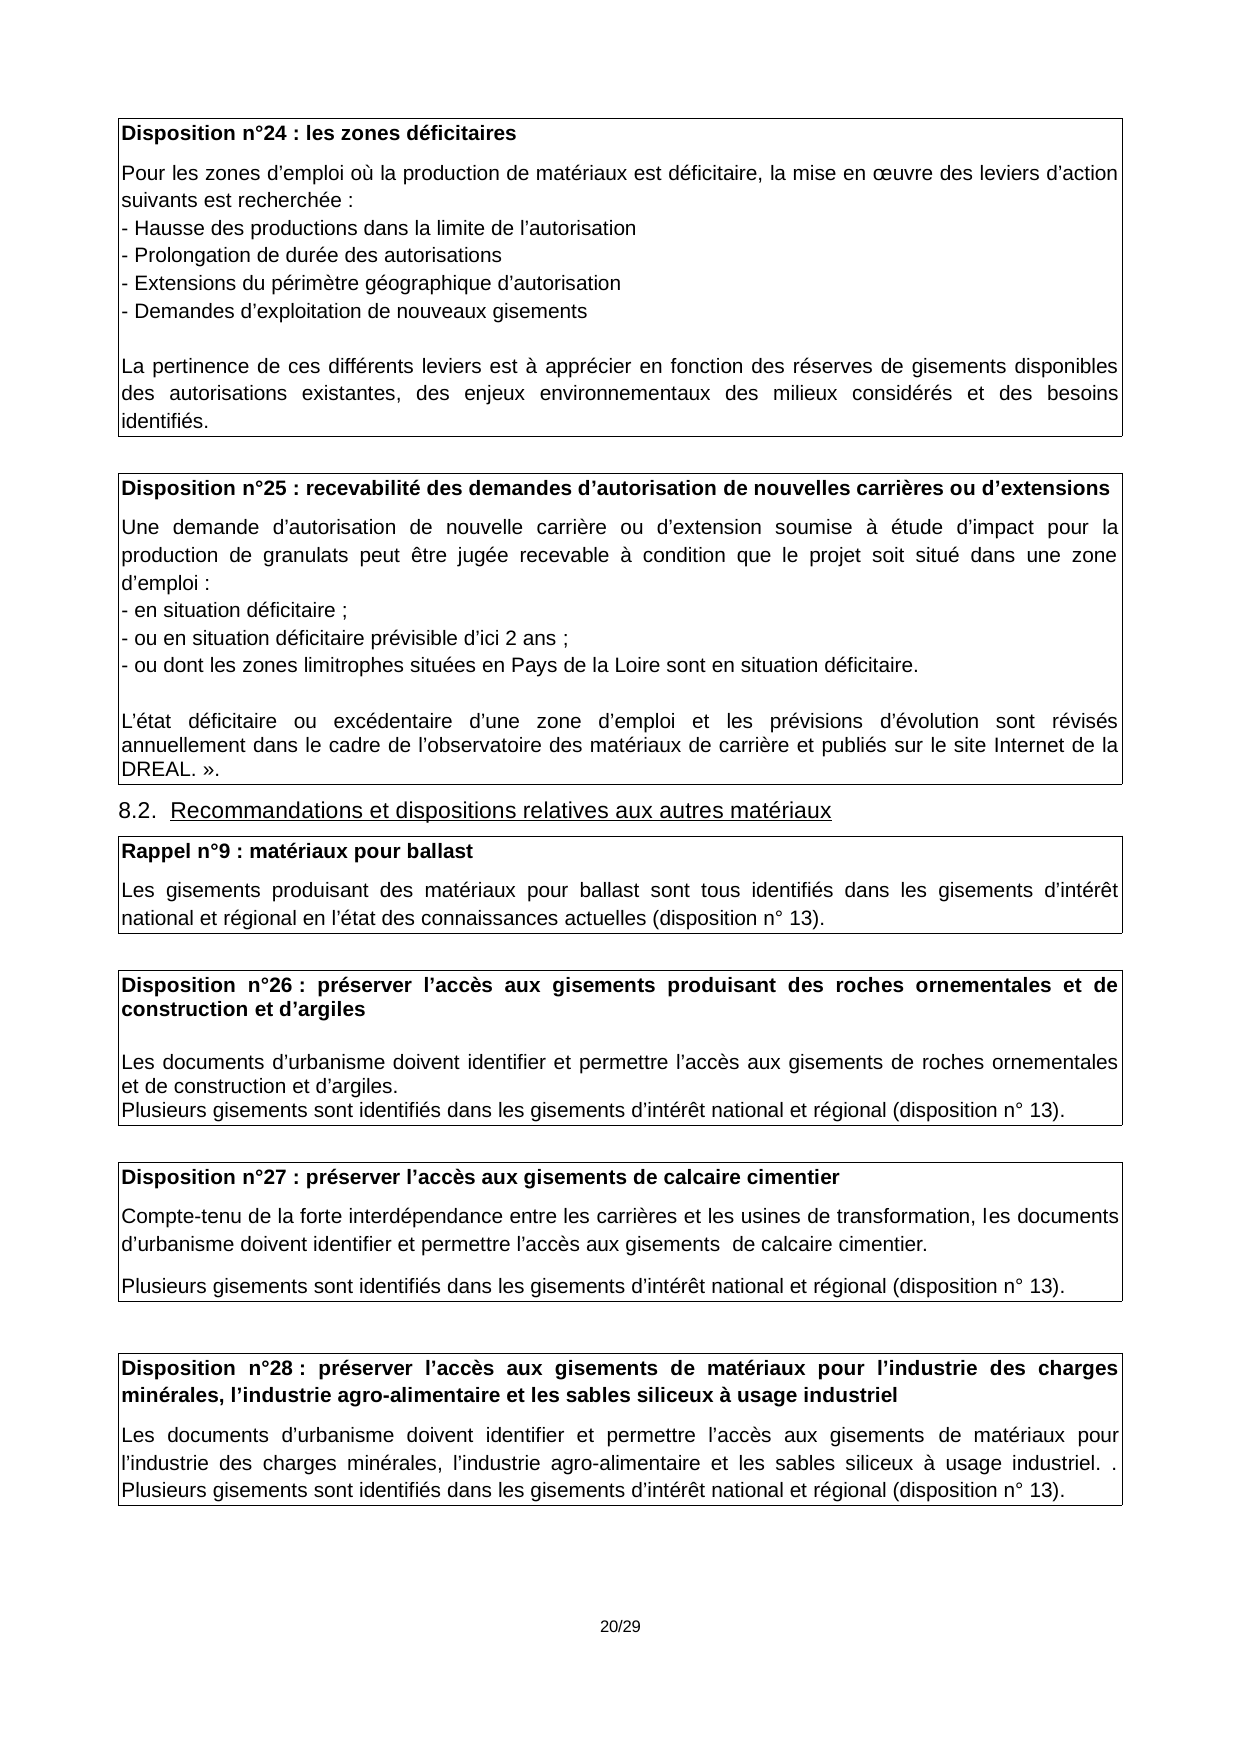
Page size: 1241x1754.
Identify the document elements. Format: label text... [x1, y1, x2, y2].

text La pertinence de ces différents leviers est à apprécier en fonction des réserves de gisements disponibles des autorisations existantes, des enjeux environnementaux des milieux considérés et des besoins identifiés. [119, 351, 1122, 436]
text Rappel n°9 : matériaux pour ballast [119, 837, 1122, 863]
text Les gisements produisant des matériaux pour ballast sont tous identifiés dans les gisements d’intérêt national et régional en l’état des connaissances actuelles (disposition n° 13). [119, 875, 1122, 933]
text Les documents d’urbanisme doivent identifier et permettre l’accès aux gisements de roches ornementales et de construction et d’argiles. [119, 1047, 1122, 1095]
text Plusieurs gisements sont identifiés dans les gisements d’intérêt national et régional (disposition n° 13). [119, 1271, 1122, 1301]
text Disposition n°28 : préserver l’accès aux gisements de matériaux pour l’industrie des charges minérales, l’industrie agro-alimentaire et les sables siliceux à usage industriel [119, 1354, 1122, 1407]
text - Extensions du périmètre géographique d’autorisation [119, 268, 1122, 295]
text Disposition n°27 : préserver l’accès aux gisements de calcaire cimentier [119, 1163, 1122, 1189]
text Les documents d’urbanisme doivent identifier et permettre l’accès aux gisements de matériaux pour l’industrie des charges minérales, l’industrie agro-alimentaire et les sables siliceux à usage industriel. . Plusieurs gisements sont identifiés dans les gisements d’intérêt national et régional (disposition n° 13). [119, 1420, 1122, 1505]
text - Demandes d’exploitation de nouveaux gisements [119, 296, 1122, 323]
text Compte-tenu de la forte interdépendance entre les carrières et les usines de transformation, les documents d’urbanisme doivent identifier et permettre l’accès aux gisements de calcaire cimentier. [119, 1201, 1122, 1256]
text - ou en situation déficitaire prévisible d’ici 2 ans ; [119, 623, 1122, 650]
text - Prolongation de durée des autorisations [119, 240, 1122, 267]
subtitle Recommandations et dispositions relatives aux autres matériaux [118, 796, 1122, 823]
text Disposition n°25 : recevabilité des demandes d’autorisation de nouvelles carrières ou d’extensions [119, 474, 1122, 500]
text Plusieurs gisements sont identifiés dans les gisements d’intérêt national et régional (disposition n° 13). [119, 1095, 1122, 1125]
text Disposition n°26 : préserver l’accès aux gisements produisant des roches ornementales et de construction et d’argiles [119, 971, 1122, 1021]
text Une demande d’autorisation de nouvelle carrière ou d’extension soumise à étude d’impact pour la production de granulats peut être jugée recevable à condition que le projet soit situé dans une zone d’emploi : [119, 512, 1122, 594]
text Disposition n°24 : les zones déficitaires [119, 119, 1122, 145]
text - ou dont les zones limitrophes situées en Pays de la Loire sont en situation déficitaire. [119, 650, 1122, 677]
text L’état déficitaire ou excédentaire d’une zone d’emploi et les prévisions d’évolution sont révisés annuellement dans le cadre de l’observatoire des matériaux de carrière et publiés sur le site Internet de la DREAL. ». [119, 706, 1122, 784]
text - en situation déficitaire ; [119, 595, 1122, 622]
text Pour les zones d’emploi où la production de matériaux est déficitaire, la mise en œuvre des leviers d’action suivants est recherchée : [119, 157, 1122, 212]
text - Hausse des productions dans la limite de l’autorisation [119, 213, 1122, 240]
